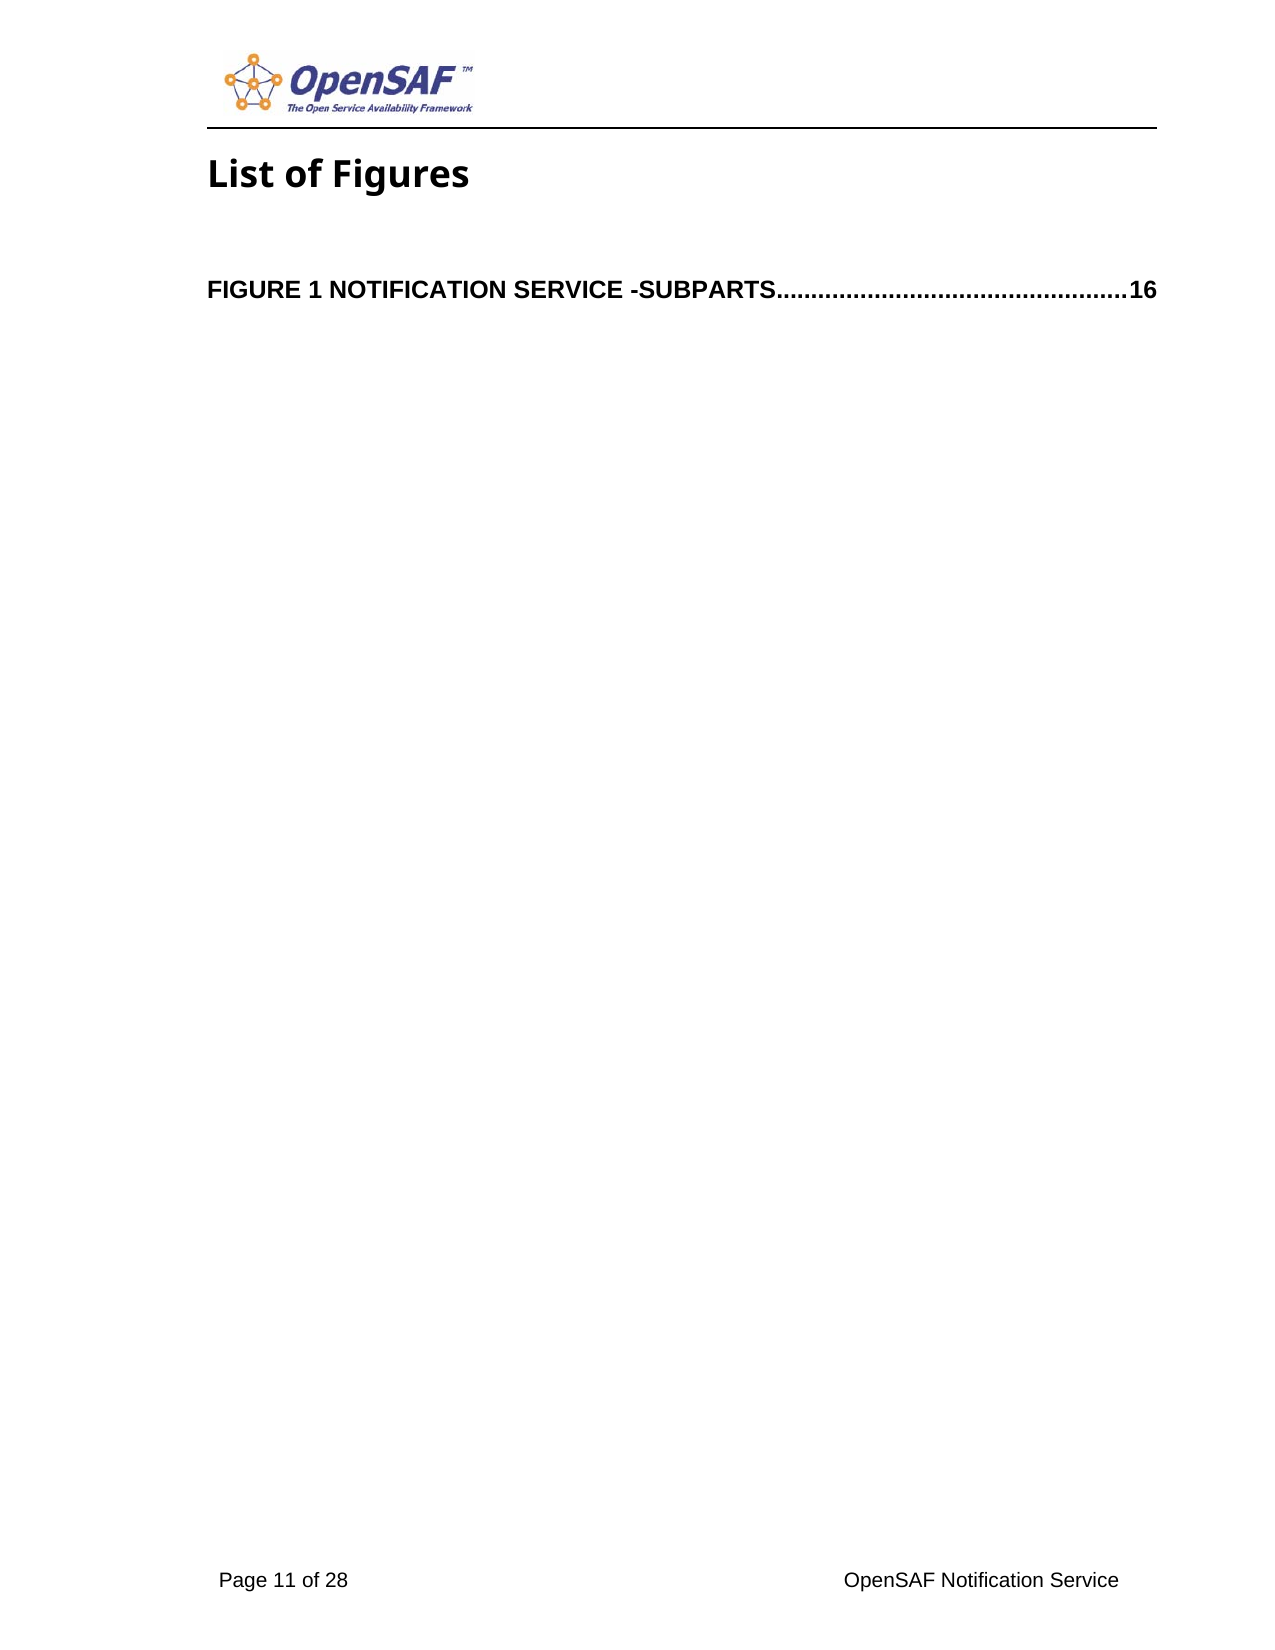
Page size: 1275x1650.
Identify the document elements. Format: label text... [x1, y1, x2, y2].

text Figure 1 Notification Service -Subparts 16 [207, 276, 1157, 304]
picture [223, 50, 475, 116]
subtitle List of Figures [207, 148, 1157, 199]
